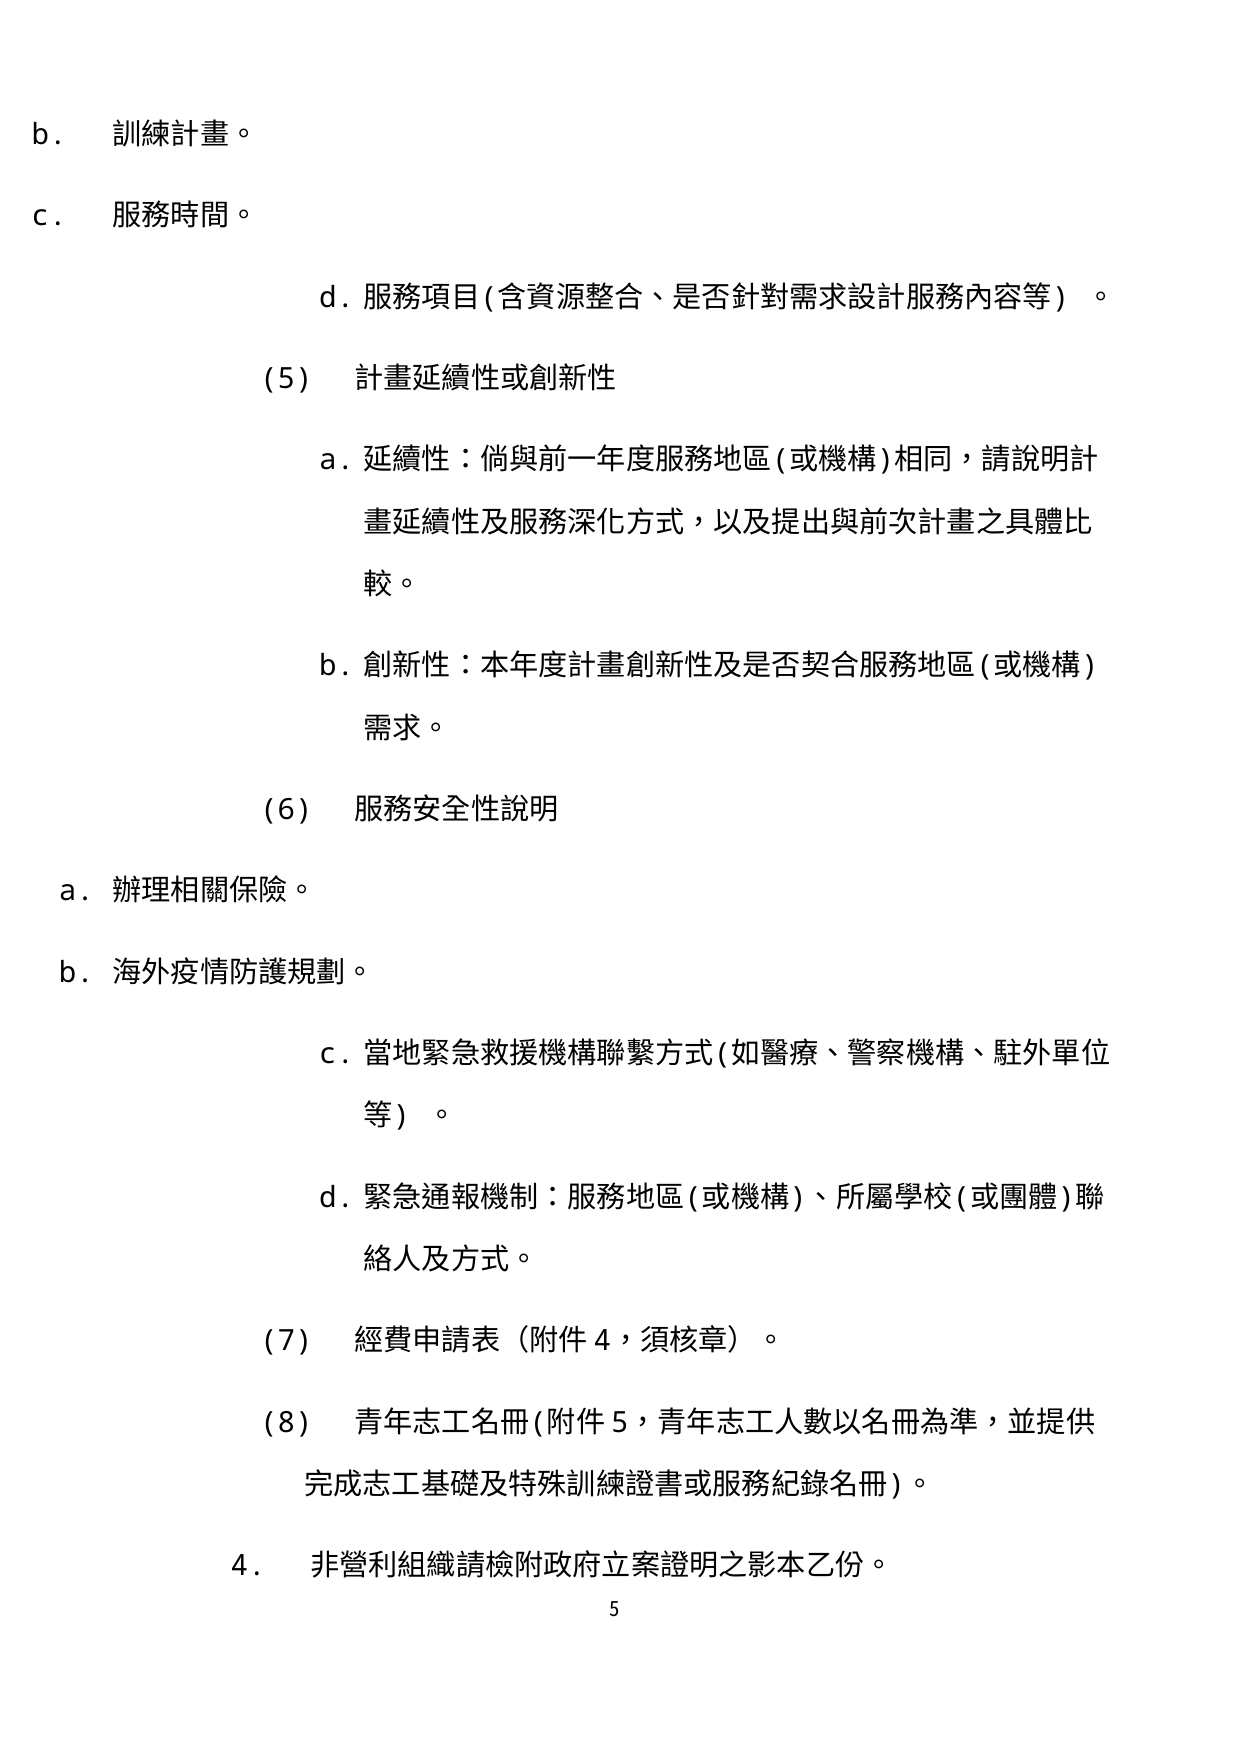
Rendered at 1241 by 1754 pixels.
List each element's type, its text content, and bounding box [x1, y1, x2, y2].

list 計畫延續性或創新性 [260, 334, 1116, 397]
list 當地緊急救援機構聯繫方式(如醫療、警察機構、駐外單位等) 。 [319, 1009, 1116, 1134]
list 訓練計畫。 [31, 90, 1116, 153]
list 經費申請表（附件4，須核章）。 [260, 1297, 1116, 1359]
list 服務項目(含資源整合、是否針對需求設計服務內容等) 。 [319, 253, 1116, 315]
list 服務安全性說明 [260, 765, 1116, 828]
list 非營利組織請檢附政府立案證明之影本乙份。 [230, 1522, 1116, 1584]
list 延續性：倘與前一年度服務地區(或機構)相同，請說明計畫延續性及服務深化方式，以及提出與前次計畫之具體比較。 [319, 415, 1116, 603]
list 服務時間。 [31, 172, 1116, 234]
list 青年志工名冊(附件5，青年志工人數以名冊為準，並提供完成志工基礎及特殊訓練證書或服務紀錄名冊)。 [260, 1378, 1116, 1503]
list 創新性：本年度計畫創新性及是否契合服務地區(或機構)需求。 [319, 622, 1116, 747]
list 海外疫情防護規劃。 [59, 928, 1116, 990]
list 緊急通報機制：服務地區(或機構)、所屬學校(或團體)聯絡人及方式。 [319, 1153, 1116, 1278]
list 辦理相關保險。 [59, 847, 1116, 909]
